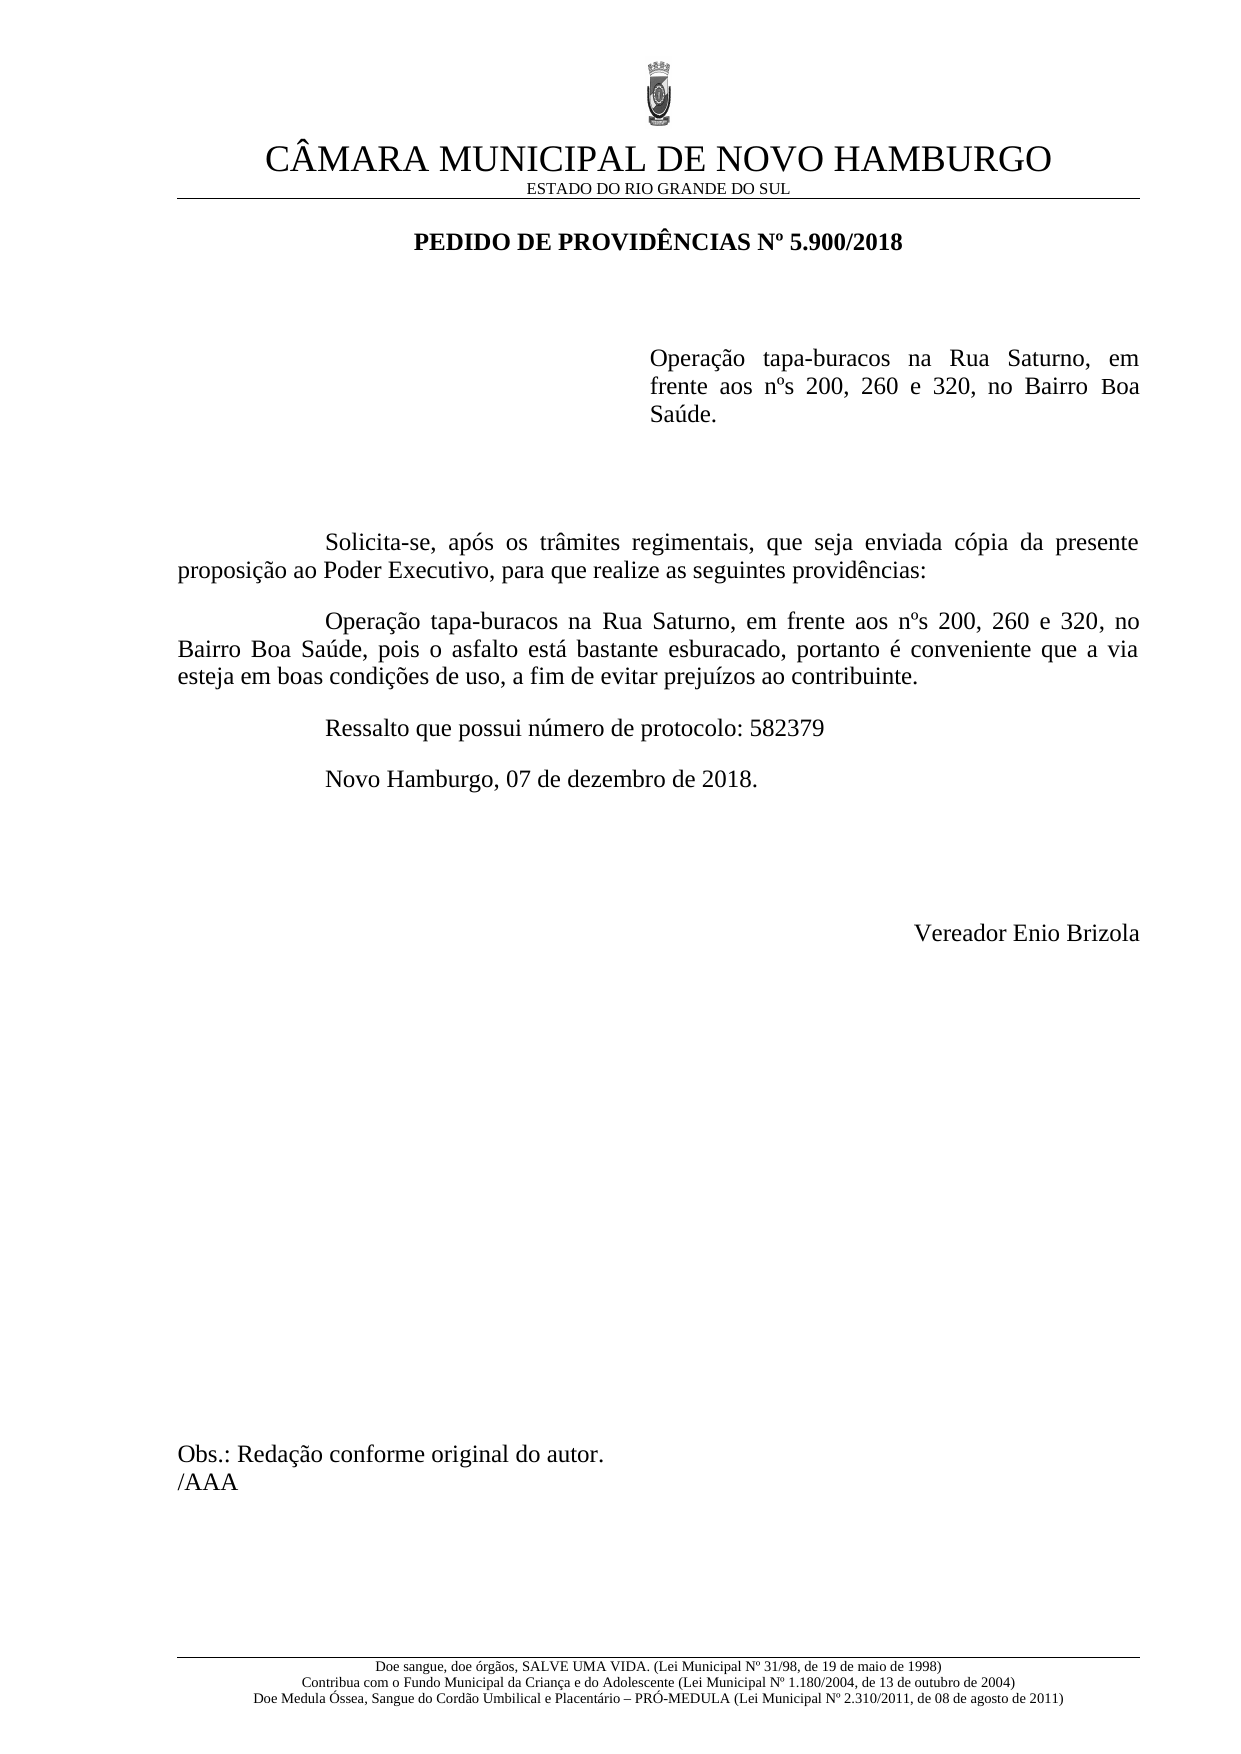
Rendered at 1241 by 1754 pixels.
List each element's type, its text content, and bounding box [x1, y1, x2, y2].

text PEDIDO DE PROVIDÊNCIAS Nº 5.900/2018 [177, 228, 1140, 256]
text Vereador Enio Brizola [177, 919, 1140, 946]
text Operação tapa-buracos na Rua Saturno, em frente aos nºs 200, 260 e 320, no Bairro Boa Saúde. [649, 344, 1140, 428]
text Novo Hamburgo, 07 de dezembro de 2018. [177, 765, 1140, 793]
text Operação tapa-buracos na Rua Saturno, em frente aos nºs 200, 260 e 320, no Bairro Boa Saúde, pois o asfalto está bastante esburacado, portanto é conveniente que a via esteja em boas condições de uso, a fim de evitar prejuízos ao contribuinte. [177, 607, 1140, 690]
text Solicita-se, após os trâmites regimentais, que seja enviada cópia da presente proposição ao Poder Executivo, para que realize as seguintes providências: [177, 528, 1140, 583]
text /AAA [177, 1468, 1140, 1495]
text Ressalto que possui número de protocolo: 582379 [177, 714, 1140, 741]
text Obs.: Redação conforme original do autor. [177, 1440, 1140, 1468]
